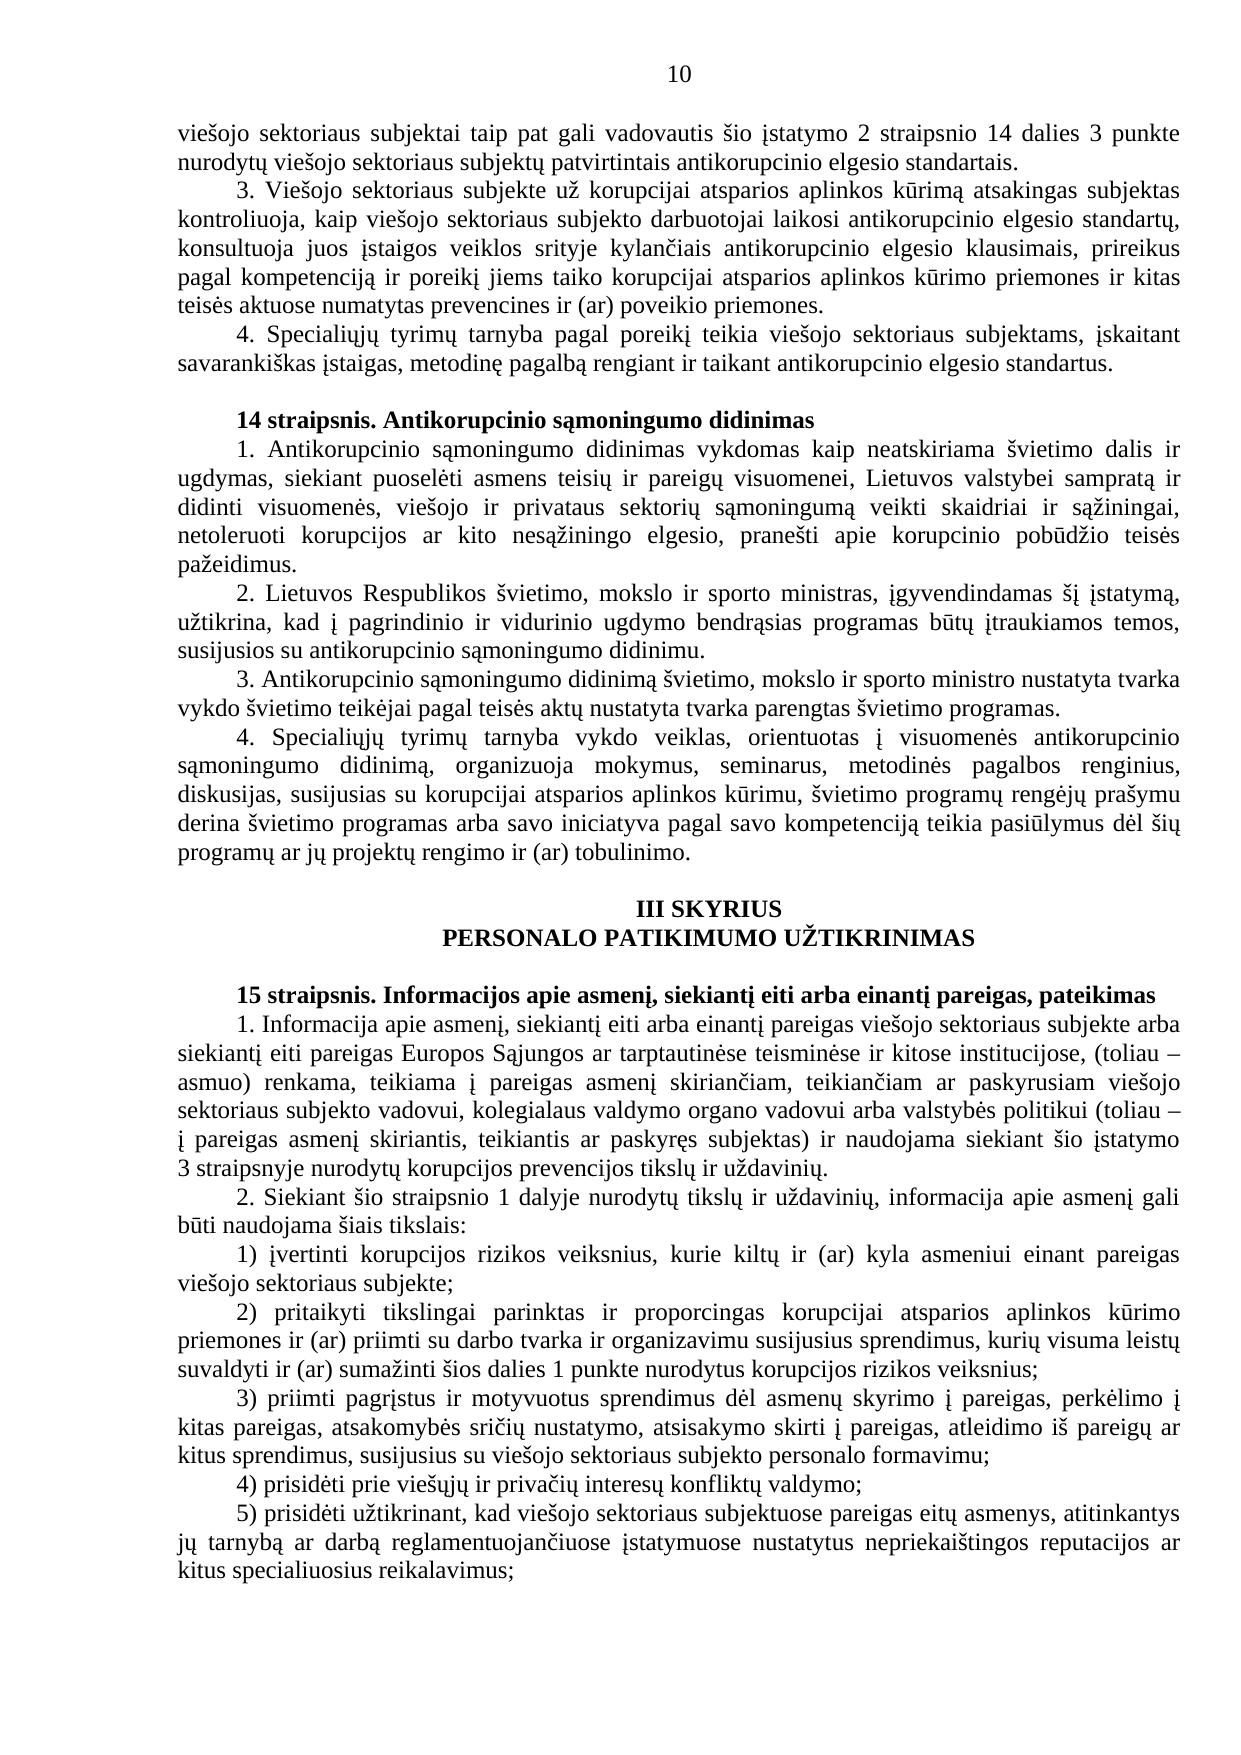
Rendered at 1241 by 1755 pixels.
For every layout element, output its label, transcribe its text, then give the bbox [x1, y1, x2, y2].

text 3) priimti pagrįstus ir motyvuotus sprendimus dėl asmenų skyrimo į pareigas, perkėlimo į kitas pareigas, atsakomybės sričių nustatymo, atsisakymo skirti į pareigas, atleidimo iš pareigų ar kitus sprendimus, susijusius su viešojo sektoriaus subjekto personalo formavimu; [177, 1383, 1181, 1469]
text 4) prisidėti prie viešųjų ir privačių interesų konfliktų valdymo; [177, 1469, 1181, 1498]
text 15 straipsnis. Informacijos apie asmenį, siekiantį eiti arba einantį pareigas, pateikimas [177, 981, 1181, 1009]
text viešojo sektoriaus subjektai taip pat gali vadovautis šio įstatymo 2 straipsnio 14 dalies 3 punkte nurodytų viešojo sektoriaus subjektų patvirtintais antikorupcinio elgesio standartais. [177, 118, 1181, 176]
text 14 straipsnis. Antikorupcinio sąmoningumo didinimas [177, 406, 1181, 434]
text 2. Siekiant šio straipsnio 1 dalyje nurodytų tikslų ir uždavinių, informacija apie asmenį gali būti naudojama šiais tikslais: [177, 1182, 1181, 1239]
text 1. Antikorupcinio sąmoningumo didinimas vykdomas kaip neatskiriama švietimo dalis ir ugdymas, siekiant puoselėti asmens teisių ir pareigų visuomenei, Lietuvos valstybei sampratą ir didinti visuomenės, viešojo ir privataus sektorių sąmoningumą veikti skaidriai ir sąžiningai, netoleruoti korupcijos ar kito nesąžiningo elgesio, pranešti apie korupcinio pobūdžio teisės pažeidimus. [177, 434, 1181, 578]
text 3. Antikorupcinio sąmoningumo didinimą švietimo, mokslo ir sporto ministro nustatyta tvarka vykdo švietimo teikėjai pagal teisės aktų nustatyta tvarka parengtas švietimo programas. [177, 664, 1181, 722]
text 2) pritaikyti tikslingai parinktas ir proporcingas korupcijai atsparios aplinkos kūrimo priemones ir (ar) priimti su darbo tvarka ir organizavimu susijusius sprendimus, kurių visuma leistų suvaldyti ir (ar) sumažinti šios dalies 1 punkte nurodytus korupcijos rizikos veiksnius; [177, 1297, 1181, 1383]
text PERSONALO PATIKIMUMO UŽTIKRINIMAS [177, 923, 1181, 952]
text 4. Specialiųjų tyrimų tarnyba pagal poreikį teikia viešojo sektoriaus subjektams, įskaitant savarankiškas įstaigas, metodinę pagalbą rengiant ir taikant antikorupcinio elgesio standartus. [177, 319, 1181, 377]
text 1) įvertinti korupcijos rizikos veiksnius, kurie kiltų ir (ar) kyla asmeniui einant pareigas viešojo sektoriaus subjekte; [177, 1239, 1181, 1297]
text 4. Specialiųjų tyrimų tarnyba vykdo veiklas, orientuotas į visuomenės antikorupcinio sąmoningumo didinimą, organizuoja mokymus, seminarus, metodinės pagalbos renginius, diskusijas, susijusias su korupcijai atsparios aplinkos kūrimu, švietimo programų rengėjų prašymu derina švietimo programas arba savo iniciatyva pagal savo kompetenciją teikia pasiūlymus dėl šių programų ar jų projektų rengimo ir (ar) tobulinimo. [177, 722, 1181, 866]
text 5) prisidėti užtikrinant, kad viešojo sektoriaus subjektuose pareigas eitų asmenys, atitinkantys jų tarnybą ar darbą reglamentuojančiuose įstatymuose nustatytus nepriekaištingos reputacijos ar kitus specialiuosius reikalavimus; [177, 1498, 1181, 1584]
text 2. Lietuvos Respublikos švietimo, mokslo ir sporto ministras, įgyvendindamas šį įstatymą, užtikrina, kad į pagrindinio ir vidurinio ugdymo bendrąsias programas būtų įtraukiamos temos, susijusios su antikorupcinio sąmoningumo didinimu. [177, 578, 1181, 664]
text 1. Informacija apie asmenį, siekiantį eiti arba einantį pareigas viešojo sektoriaus subjekte arba siekiantį eiti pareigas Europos Sąjungos ar tarptautinėse teisminėse ir kitose institucijose, (toliau – asmuo) renkama, teikiama į pareigas asmenį skiriančiam, teikiančiam ar paskyrusiam viešojo sektoriaus subjekto vadovui, kolegialaus valdymo organo vadovui arba valstybės politikui (toliau – į pareigas asmenį skiriantis, teikiantis ar paskyręs subjektas) ir naudojama siekiant šio įstatymo 3 straipsnyje nurodytų korupcijos prevencijos tikslų ir uždavinių. [177, 1009, 1181, 1182]
text 3. Viešojo sektoriaus subjekte už korupcijai atsparios aplinkos kūrimą atsakingas subjektas kontroliuoja, kaip viešojo sektoriaus subjekto darbuotojai laikosi antikorupcinio elgesio standartų, konsultuoja juos įstaigos veiklos srityje kylančiais antikorupcinio elgesio klausimais, prireikus pagal kompetenciją ir poreikį jiems taiko korupcijai atsparios aplinkos kūrimo priemones ir kitas teisės aktuose numatytas prevencines ir (ar) poveikio priemones. [177, 176, 1181, 319]
text III SKYRIUS [177, 894, 1181, 923]
